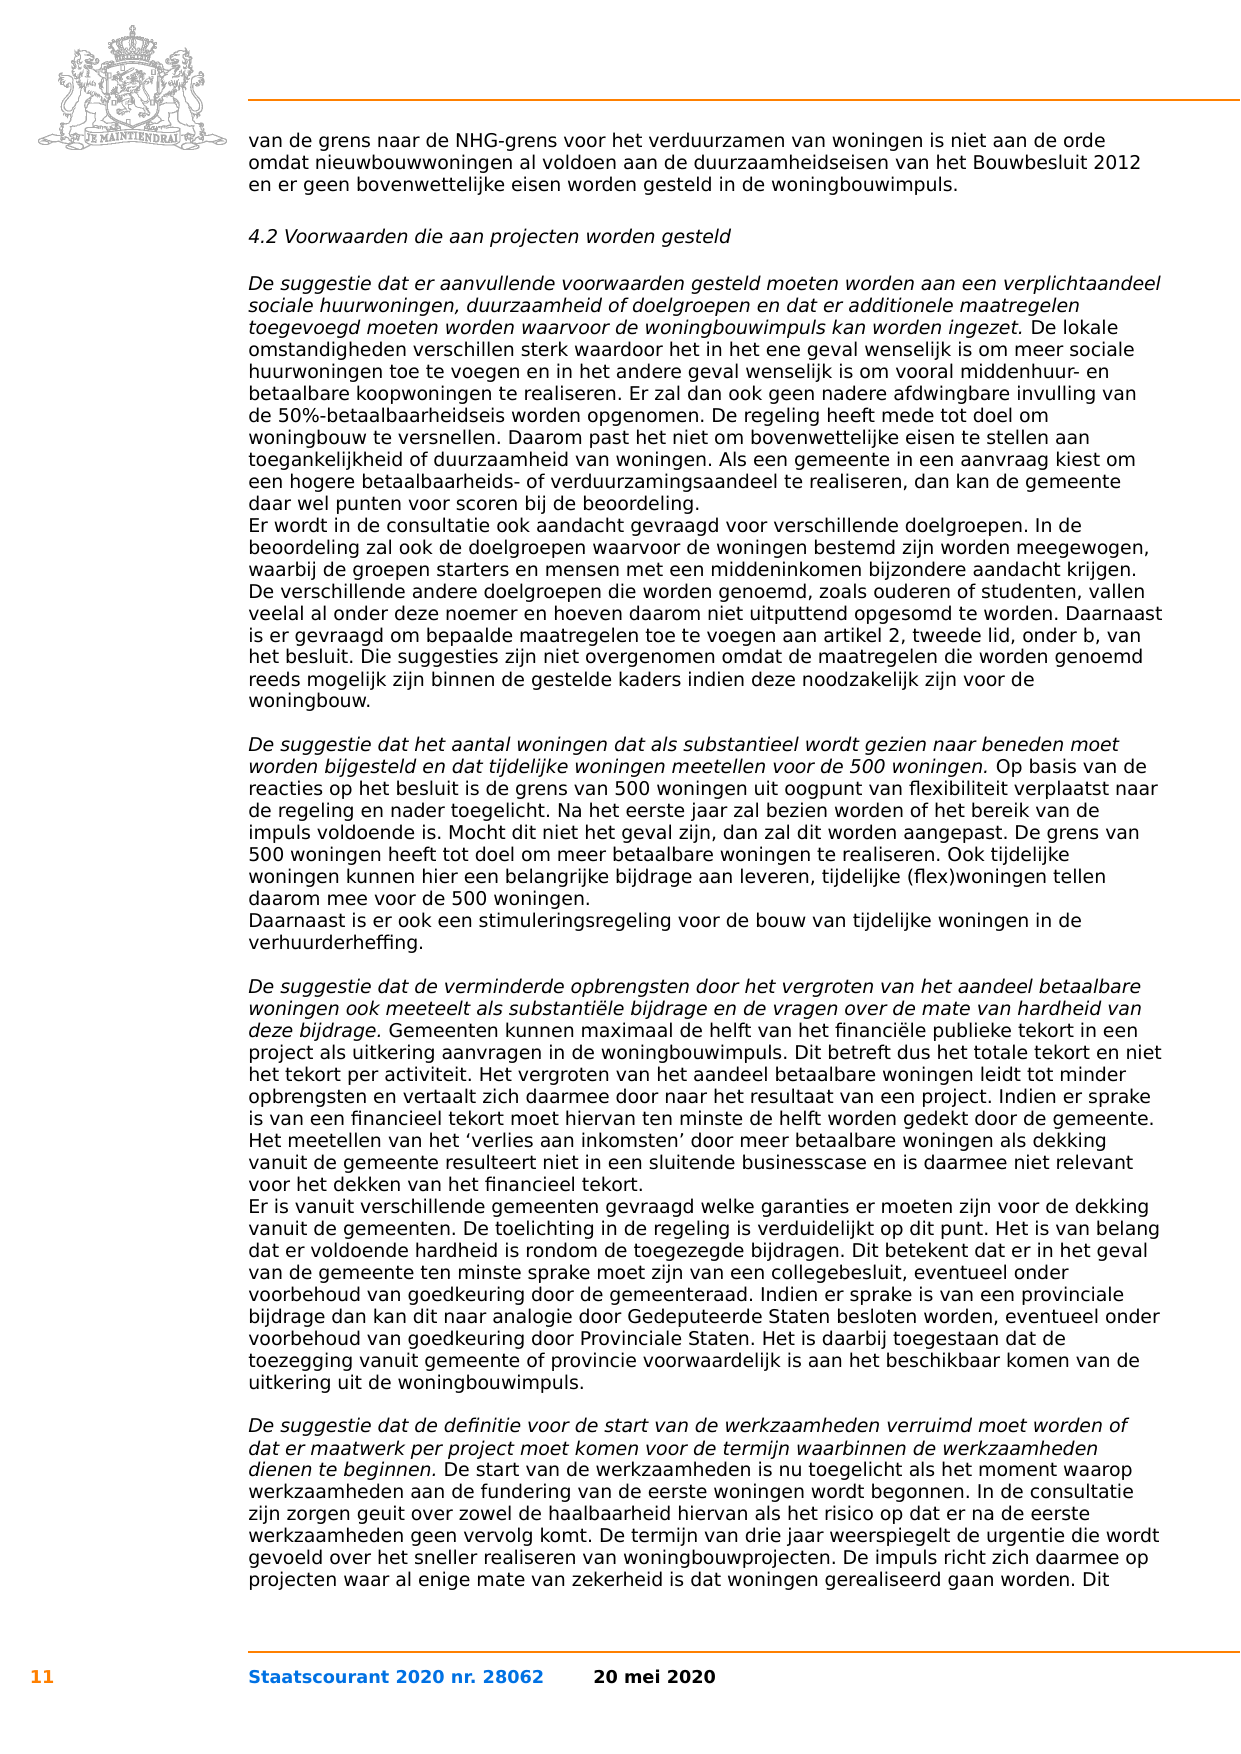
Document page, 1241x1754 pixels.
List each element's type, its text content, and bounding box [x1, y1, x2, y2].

subtitle 4.2 Voorwaarden die aan projecten worden gesteld [248, 226, 1163, 248]
text De suggestie dat het aantal woningen dat als substantieel wordt gezien naar beneden moet worden bijgesteld en dat tijdelijke woningen meetellen voor de 500 woningen. Op basis van de reacties op het besluit is de grens van 500 woningen uit oogpunt van flexibiliteit verplaatst naar de regeling en nader toegelicht. Na het eerste jaar zal bezien worden of het bereik van de impuls voldoende is. Mocht dit niet het geval zijn, dan zal dit worden aangepast. De grens van 500 woningen heeft tot doel om meer betaalbare woningen te realiseren. Ook tijdelijke woningen kunnen hier een belangrijke bijdrage aan leveren, tijdelijke (flex)woningen tellen daarom mee voor de 500 woningen. [248, 734, 1163, 910]
text De suggestie dat de verminderde opbrengsten door het vergroten van het aandeel betaalbare woningen ook meeteelt als substantiële bijdrage en de vragen over de mate van hardheid van deze bijdrage. Gemeenten kunnen maximaal de helft van het financiële publieke tekort in een project als uitkering aanvragen in de woningbouwimpuls. Dit betreft dus het totale tekort en niet het tekort per activiteit. Het vergroten van het aandeel betaalbare woningen leidt tot minder opbrengsten en vertaalt zich daarmee door naar het resultaat van een project. Indien er sprake is van een financieel tekort moet hiervan ten minste de helft worden gedekt door de gemeente. Het meetellen van het ‘verlies aan inkomsten’ door meer betaalbare woningen als dekking vanuit de gemeente resulteert niet in een sluitende businesscase en is daarmee niet relevant voor het dekken van het financieel tekort. [248, 976, 1163, 1196]
text Daarnaast is er ook een stimuleringsregeling voor de bouw van tijdelijke woningen in de verhuurderheffing. [248, 910, 1163, 954]
text van de grens naar de NHG-grens voor het verduurzamen van woningen is niet aan de orde omdat nieuwbouwwoningen al voldoen aan de duurzaamheidseisen van het Bouwbesluit 2012 en er geen bovenwettelijke eisen worden gesteld in de woningbouwimpuls. [248, 130, 1163, 196]
text De suggestie dat de definitie voor de start van de werkzaamheden verruimd moet worden of dat er maatwerk per project moet komen voor de termijn waarbinnen de werkzaamheden dienen te beginnen. De start van de werkzaamheden is nu toegelicht als het moment waarop werkzaamheden aan de fundering van de eerste woningen wordt begonnen. In de consultatie zijn zorgen geuit over zowel de haalbaarheid hiervan als het risico op dat er na de eerste werkzaamheden geen vervolg komt. De termijn van drie jaar weerspiegelt de urgentie die wordt gevoeld over het sneller realiseren van woningbouwprojecten. De impuls richt zich daarmee op projecten waar al enige mate van zekerheid is dat woningen gerealiseerd gaan worden. Dit [248, 1415, 1163, 1591]
text Er is vanuit verschillende gemeenten gevraagd welke garanties er moeten zijn voor de dekking vanuit de gemeenten. De toelichting in de regeling is verduidelijkt op dit punt. Het is van belang dat er voldoende hardheid is rondom de toegezegde bijdragen. Dit betekent dat er in het geval van de gemeente ten minste sprake moet zijn van een collegebesluit, eventueel onder voorbehoud van goedkeuring door de gemeenteraad. Indien er sprake is van een provinciale bijdrage dan kan dit naar analogie door Gedeputeerde Staten besloten worden, eventueel onder voorbehoud van goedkeuring door Provinciale Staten. Het is daarbij toegestaan dat de toezegging vanuit gemeente of provincie voorwaardelijk is aan het beschikbaar komen van de uitkering uit de woningbouwimpuls. [248, 1196, 1163, 1393]
text Er wordt in de consultatie ook aandacht gevraagd voor verschillende doelgroepen. In de beoordeling zal ook de doelgroepen waarvoor de woningen bestemd zijn worden meegewogen, waarbij de groepen starters en mensen met een middeninkomen bijzondere aandacht krijgen. De verschillende andere doelgroepen die worden genoemd, zoals ouderen of studenten, vallen veelal al onder deze noemer en hoeven daarom niet uitputtend opgesomd te worden. Daarnaast is er gevraagd om bepaalde maatregelen toe te voegen aan artikel 2, tweede lid, onder b, van het besluit. Die suggesties zijn niet overgenomen omdat de maatregelen die worden genoemd reeds mogelijk zijn binnen de gestelde kaders indien deze noodzakelijk zijn voor de woningbouw. [248, 514, 1163, 712]
text De suggestie dat er aanvullende voorwaarden gesteld moeten worden aan een verplichtaandeel sociale huurwoningen, duurzaamheid of doelgroepen en dat er additionele maatregelen toegevoegd moeten worden waarvoor de woningbouwimpuls kan worden ingezet. De lokale omstandigheden verschillen sterk waardoor het in het ene geval wenselijk is om meer sociale huurwoningen toe te voegen en in het andere geval wenselijk is om vooral middenhuur- en betaalbare koopwoningen te realiseren. Er zal dan ook geen nadere afdwingbare invulling van de 50%-betaalbaarheidseis worden opgenomen. De regeling heeft mede tot doel om woningbouw te versnellen. Daarom past het niet om bovenwettelijke eisen te stellen aan toegankelijkheid of duurzaamheid van woningen. Als een gemeente in een aanvraag kiest om een hogere betaalbaarheids- of verduurzamingsaandeel te realiseren, dan kan de gemeente daar wel punten voor scoren bij de beoordeling. [248, 273, 1163, 514]
picture [38, 25, 227, 150]
